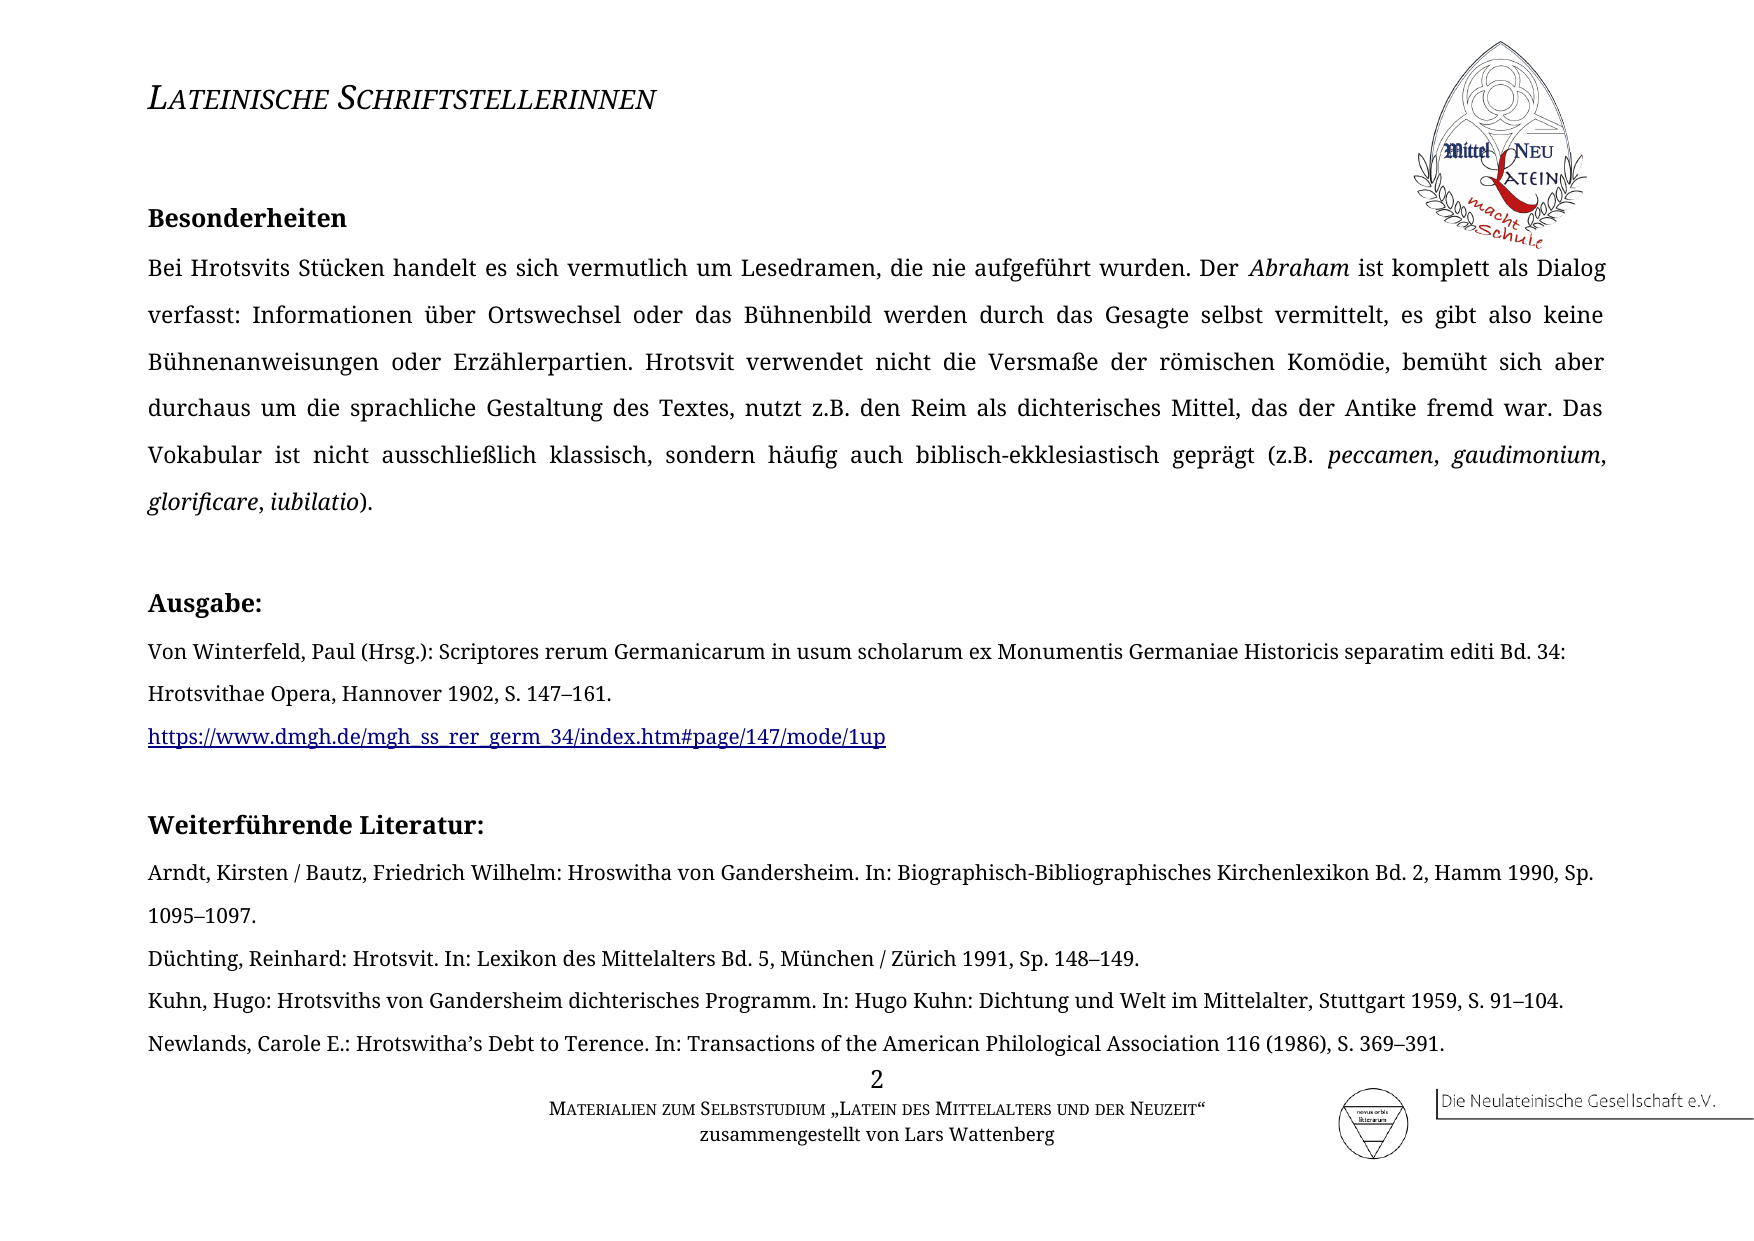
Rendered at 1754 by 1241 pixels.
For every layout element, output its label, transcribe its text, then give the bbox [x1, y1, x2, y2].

text Bei Hrotsvits Stücken handelt es sich vermutlich um Lesedramen, die nie aufgeführt wurden. Der Abraham ist komplett als Dialog verfasst: Informationen über Ortswechsel oder das Bühnenbild werden durch das Gesagte selbst vermittelt, es gibt also keine Bühnenanweisungen oder Erzählerpartien. Hrotsvit verwendet nicht die Versmaße der römischen Komödie, bemüht sich aber durchaus um die sprachliche Gestaltung des Textes, nutzt z.B. den Reim als dichterisches Mittel, das der Antike fremd war. Das Vokabular ist nicht ausschließlich klassisch, sondern häufig auch biblisch-ekklesiastisch geprägt (z.B. peccamen, gaudimonium, glorificare, iubilatio). [148, 252, 1606, 517]
text Newlands, Carole E.: Hrotswitha’s Debt to Terence. In: Transactions of the American Philological Association 116 (1986), S. 369–391. [148, 1029, 1606, 1057]
text Arndt, Kirsten / Bautz, Friedrich Wilhelm: Hroswitha von Gandersheim. In: Biographisch-Bibliographisches Kirchenlexikon Bd. 2, Hamm 1990, Sp. 1095–1097. [148, 858, 1606, 929]
text Besonderheiten [148, 201, 1606, 235]
text Ausgabe: [148, 586, 1606, 620]
text Von Winterfeld, Paul (Hrsg.): Scriptores rerum Germanicarum in usum scholarum ex Monumentis Germaniae Historicis separatim editi Bd. 34: Hrotsvithae Opera, Hannover 1902, S. 147–161. [148, 637, 1606, 708]
text Kuhn, Hugo: Hrotsviths von Gandersheim dichterisches Programm. In: Hugo Kuhn: Dichtung und Welt im Mittelalter, Stuttgart 1959, S. 91–104. [148, 986, 1606, 1015]
text https://www.dmgh.de/mgh_ss_rer_germ_34/index.htm#page/147/mode/1up [148, 722, 1606, 751]
text Weiterführende Literatur: [148, 807, 1606, 841]
text Düchting, Reinhard: Hrotsvit. In: Lexikon des Mittelalters Bd. 5, München / Zürich 1991, Sp. 148–149. [148, 944, 1606, 972]
